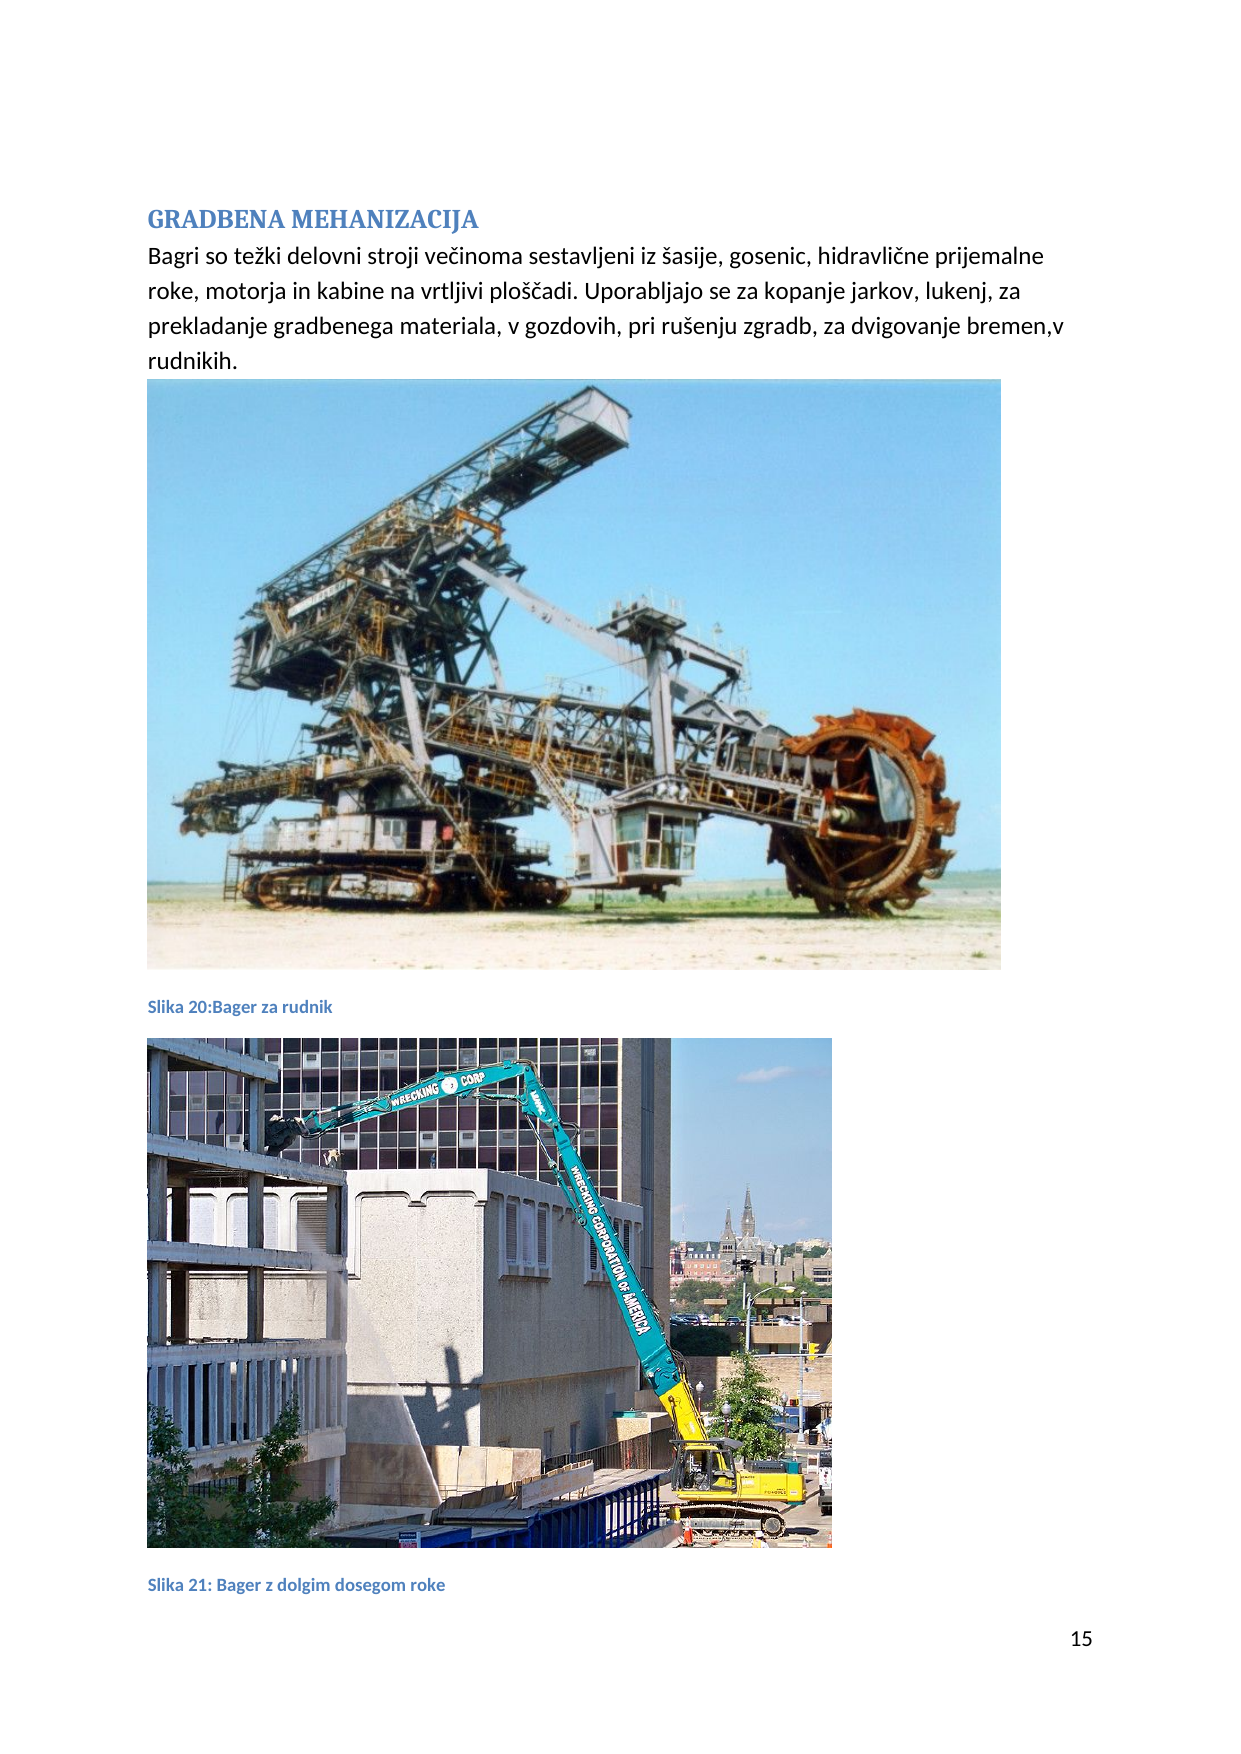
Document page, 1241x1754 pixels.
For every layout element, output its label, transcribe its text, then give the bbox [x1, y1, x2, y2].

picture [147, 1038, 832, 1548]
text Bagri so težki delovni stroji večinoma sestavljeni iz šasije, gosenic, hidravlične prijemalne roke, motorja in kabine na vrtljivi ploščadi. Uporabljajo se za kopanje jarkov, lukenj, za prekladanje gradbenega materiala, v gozdovih, pri rušenju zgradb, za dvigovanje bremen,v rudnikih. [148, 240, 1093, 970]
text Slika 21: Bager z dolgim dosegom roke [148, 1573, 1093, 1596]
text Slika 20:Bager za rudnik [148, 995, 1093, 1018]
subtitle GRADBENA MEHANIZACIJA [148, 204, 1093, 235]
picture [147, 379, 1001, 970]
